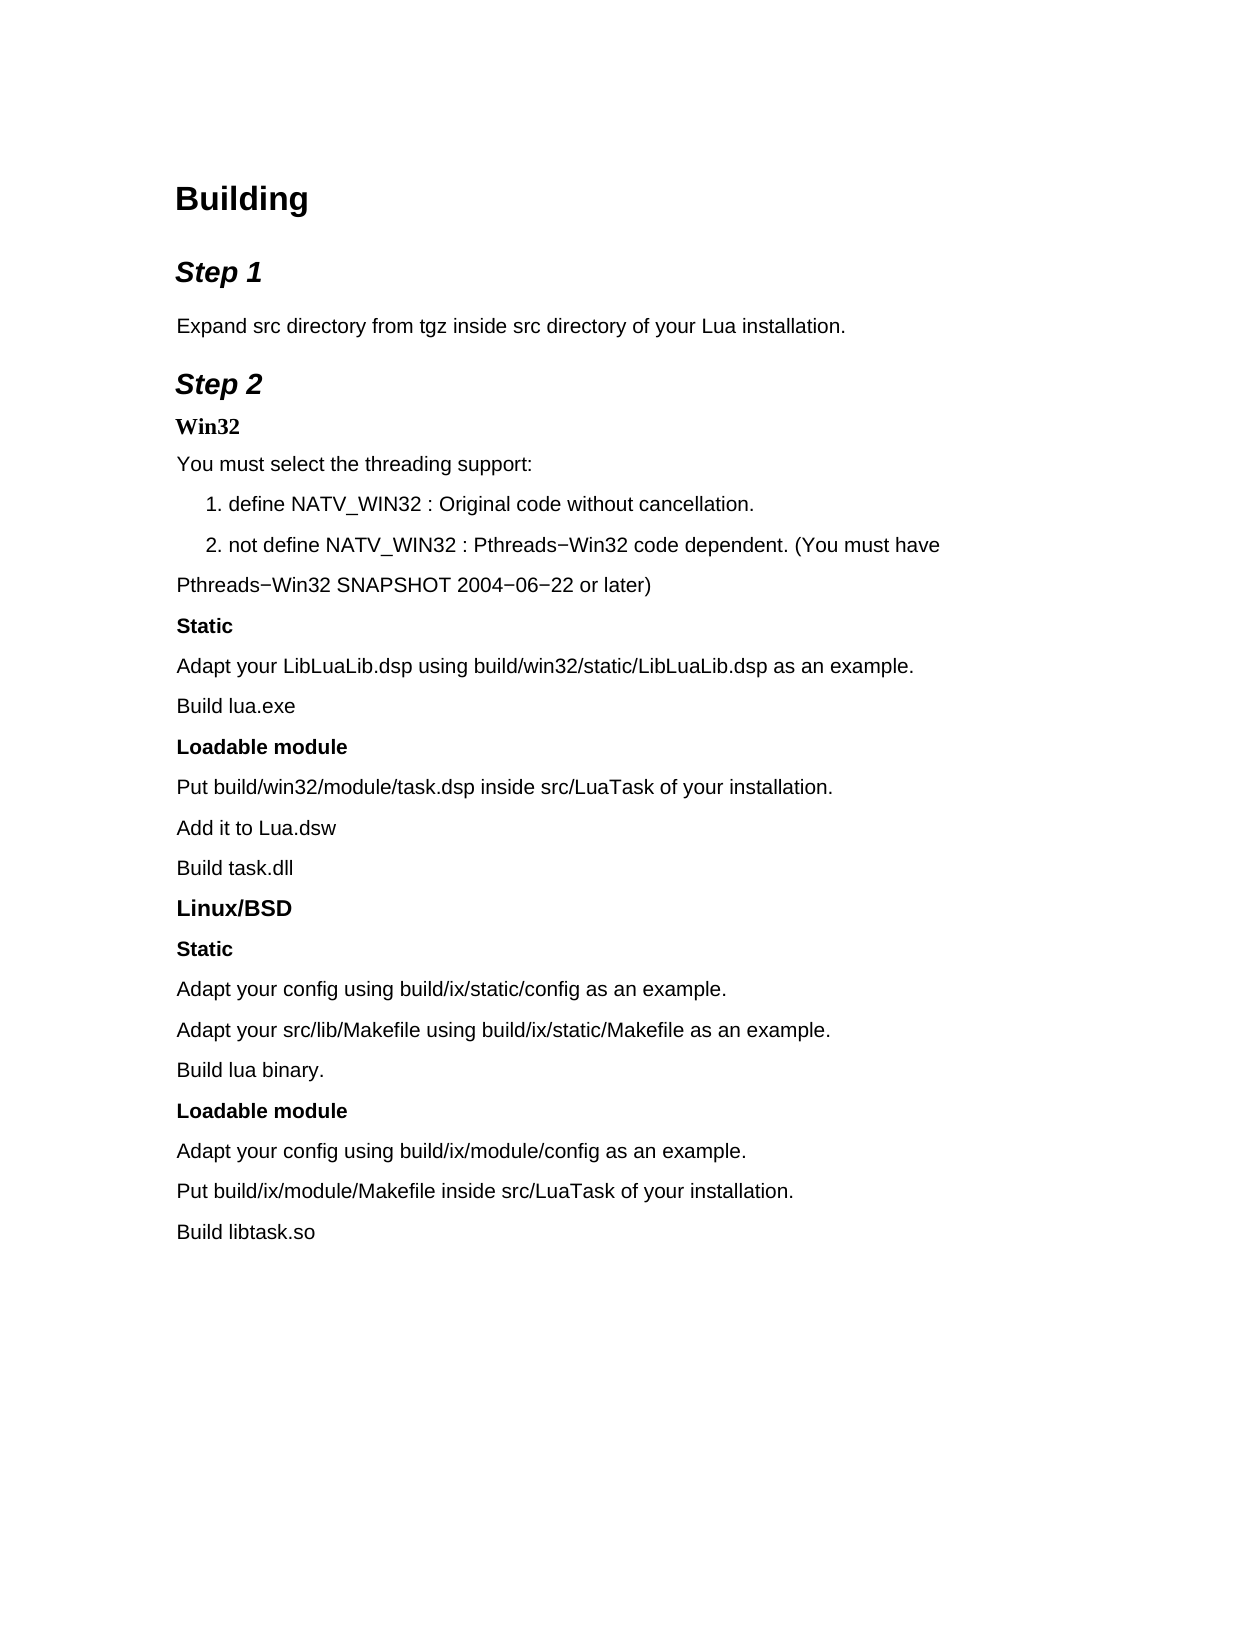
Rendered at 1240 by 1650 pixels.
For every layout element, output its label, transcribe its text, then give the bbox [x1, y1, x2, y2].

text 2. not define NATV_WIN32 : Pthreads−Win32 code dependent. (You must have Pthreads−Win32 SNAPSHOT 2004−06−22 or later) [176, 520, 1064, 601]
text Loadable module [176, 722, 1064, 762]
subtitle Step 1 [175, 255, 1064, 289]
text Adapt your LibLuaLib.dsp using build/win32/static/LibLuaLib.dsp as an example. [176, 641, 1064, 682]
text Put build/win32/module/task.dsp inside src/LuaTask of your installation. [176, 762, 1064, 803]
text 1. define NATV_WIN32 : Original code without cancellation. [176, 479, 1064, 520]
text Adapt your config using build/ix/static/config as an example. [176, 964, 1064, 1005]
text Build lua.exe [176, 682, 1064, 722]
text Build libtask.so [176, 1207, 1064, 1247]
text Static [176, 601, 1064, 641]
text Build lua binary. [176, 1045, 1064, 1086]
text Adapt your config using build/ix/module/config as an example. [176, 1126, 1064, 1167]
text Expand src directory from tgz inside src directory of your Lua installation. [176, 301, 1064, 342]
text Win32 [175, 413, 1064, 439]
text Add it to Lua.dsw [176, 803, 1064, 843]
text Adapt your src/lib/Makefile using build/ix/static/Makefile as an example. [176, 1005, 1064, 1045]
subtitle Building [175, 179, 1064, 218]
text Put build/ix/module/Makefile inside src/LuaTask of your installation. [176, 1167, 1064, 1207]
text Loadable module [176, 1086, 1064, 1126]
text Static [176, 924, 1064, 964]
subtitle Step 2 [175, 367, 1064, 400]
text You must select the threading support: [176, 439, 1064, 479]
text Linux/BSD [176, 884, 1064, 924]
text Build task.dll [176, 843, 1064, 884]
